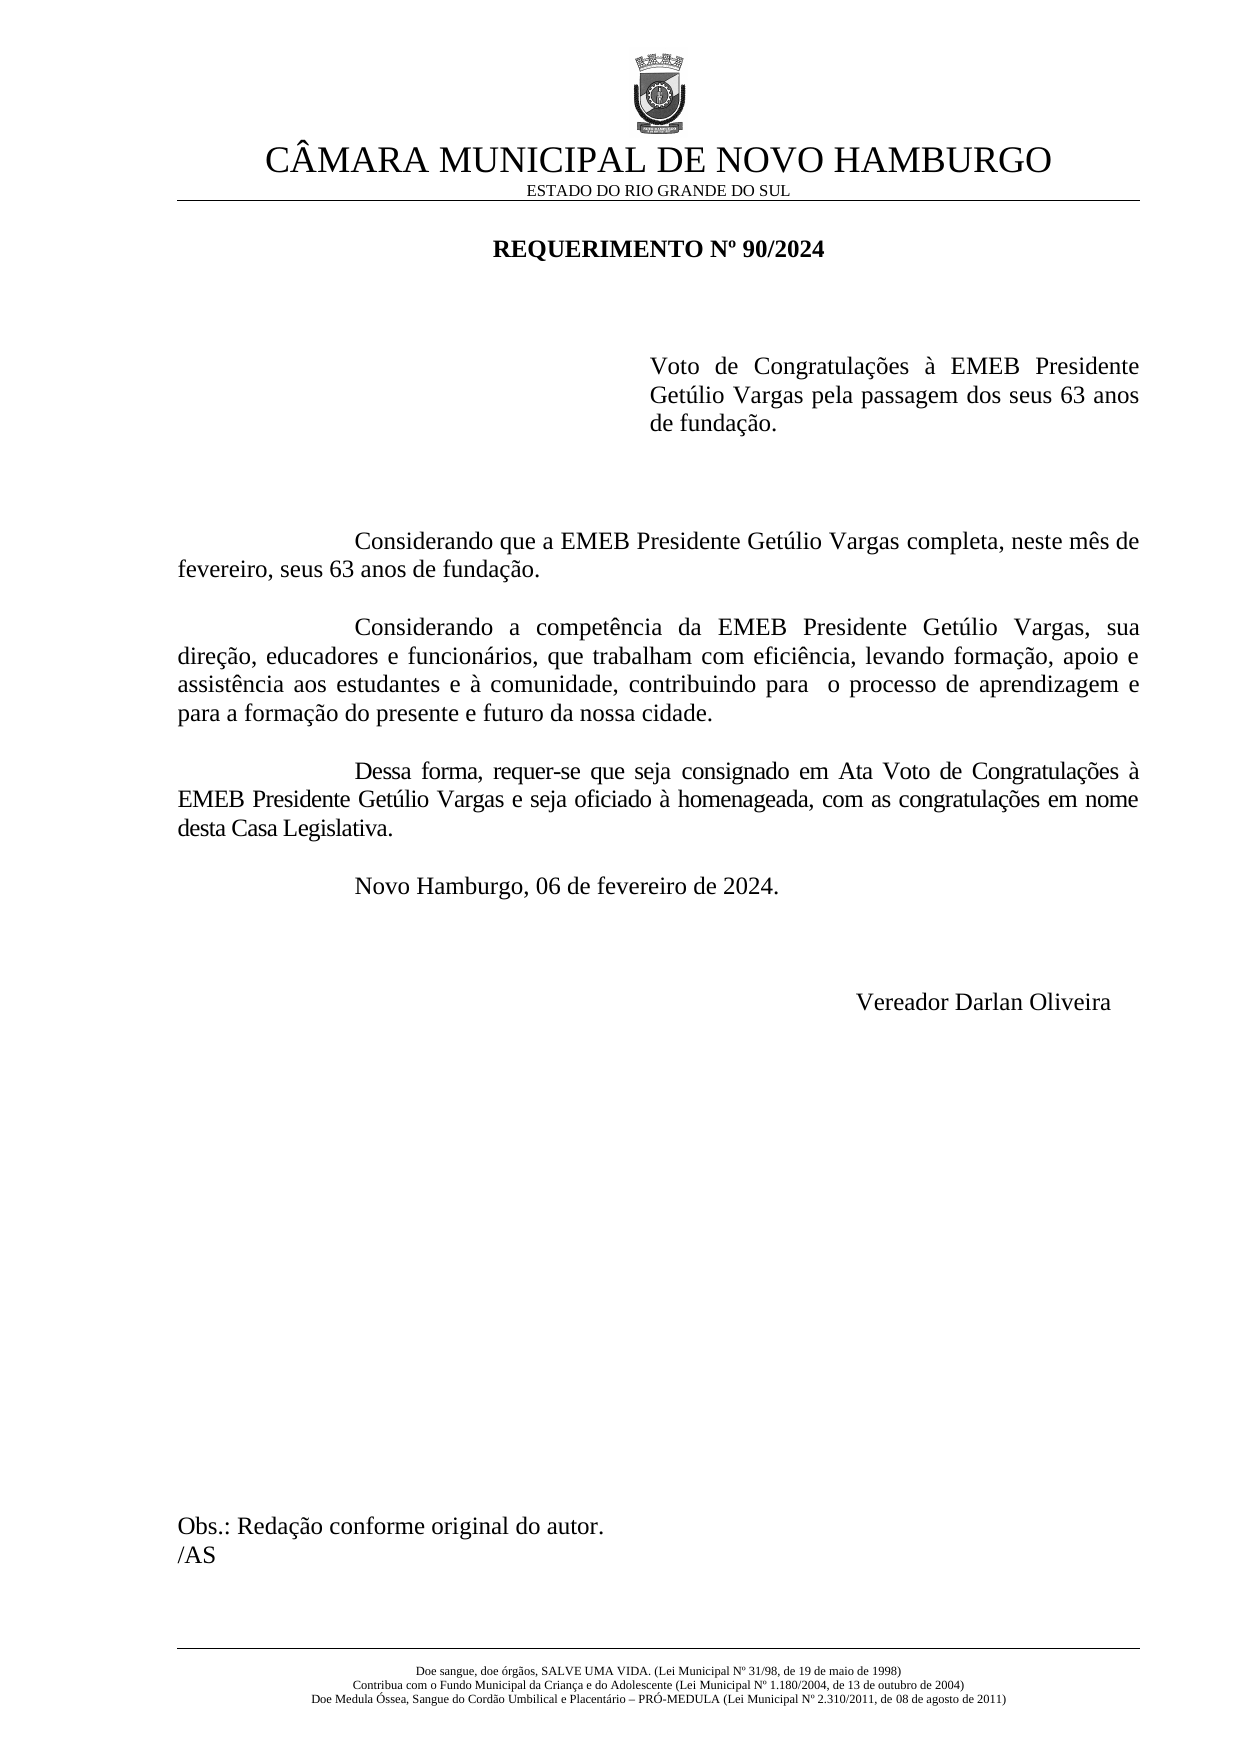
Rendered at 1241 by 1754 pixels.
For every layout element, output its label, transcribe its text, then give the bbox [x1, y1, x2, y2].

text /AS [177, 1540, 1140, 1568]
text Dessa forma, requer-se que seja consignado em Ata Voto de Congratulações à EMEB Presidente Getúlio Vargas e seja oficiado à homenageada, com as congratulações em nome desta Casa Legislativa. [177, 756, 1140, 842]
text Considerando a competência da EMEB Presidente Getúlio Vargas, sua direção, educadores e funcionários, que trabalham com eficiência, levando formação, apoio e assistência aos estudantes e à comunidade, contribuindo para o processo de aprendizagem e para a formação do presente e futuro da nossa cidade. [177, 612, 1140, 727]
text Novo Hamburgo, 06 de fevereiro de 2024. [177, 871, 1140, 899]
text Obs.: Redação conforme original do autor. [177, 1511, 1140, 1540]
text Voto de Congratulações à EMEB Presidente Getúlio Vargas pela passagem dos seus 63 anos de fundação. [649, 351, 1140, 437]
text Vereador Darlan Oliveira [177, 987, 1140, 1016]
title REQUERIMENTO Nº 90/2024 [177, 234, 1140, 262]
text Considerando que a EMEB Presidente Getúlio Vargas completa, neste mês de fevereiro, seus 63 anos de fundação. [177, 526, 1140, 583]
